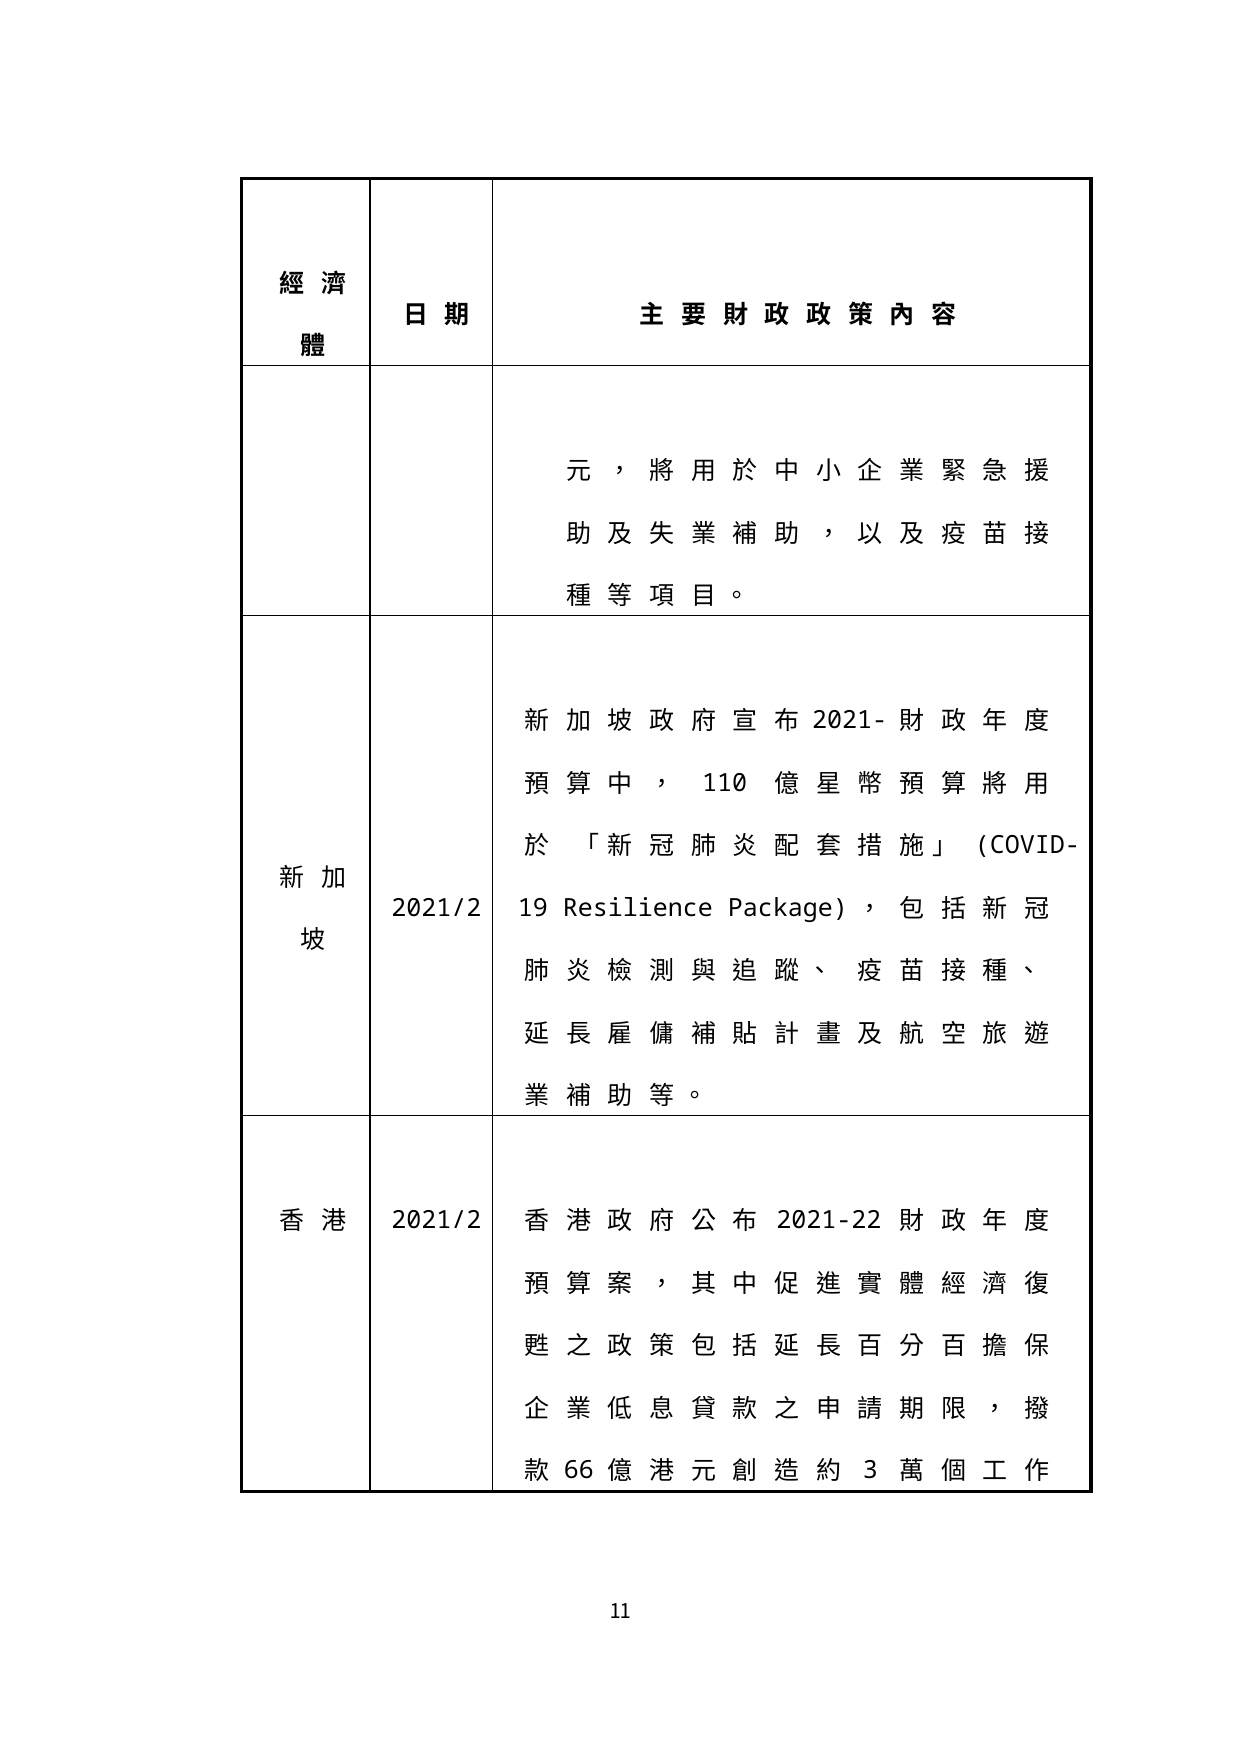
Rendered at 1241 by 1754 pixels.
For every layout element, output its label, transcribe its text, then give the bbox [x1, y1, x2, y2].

table_cell [371, 366, 492, 615]
table_cell [243, 366, 369, 615]
table_cell 2021/2 [371, 616, 492, 1115]
table_header 日期 [371, 180, 492, 365]
table_cell 2021/2 [371, 1116, 492, 1490]
table_cell 元，將用於中小企業緊急援助及失業補助，以及疫苗接種等項目。 [493, 366, 1089, 615]
table_cell 香港政府公布2021-22財政年度預算案，其中促進實體經濟復甦之政策包括延長百分百擔保企業低息貸款之申請期限，撥款66億港元創造約3萬個工作 [493, 1116, 1089, 1490]
table_header 經濟體 [243, 180, 369, 365]
table_header 主要財政政策內容 [493, 180, 1089, 365]
table_cell 新加坡政府宣布2021-財政年度預算中，110億星幣預算將用於「新冠肺炎配套措施」(COVID-19 Resilience Package)，包括新冠肺炎檢測與追蹤、疫苗接種、延長雇傭補貼計畫及航空旅遊業補助等。 [493, 616, 1089, 1115]
table_cell 香港 [243, 1116, 369, 1490]
table_cell 新加坡 [243, 616, 369, 1115]
